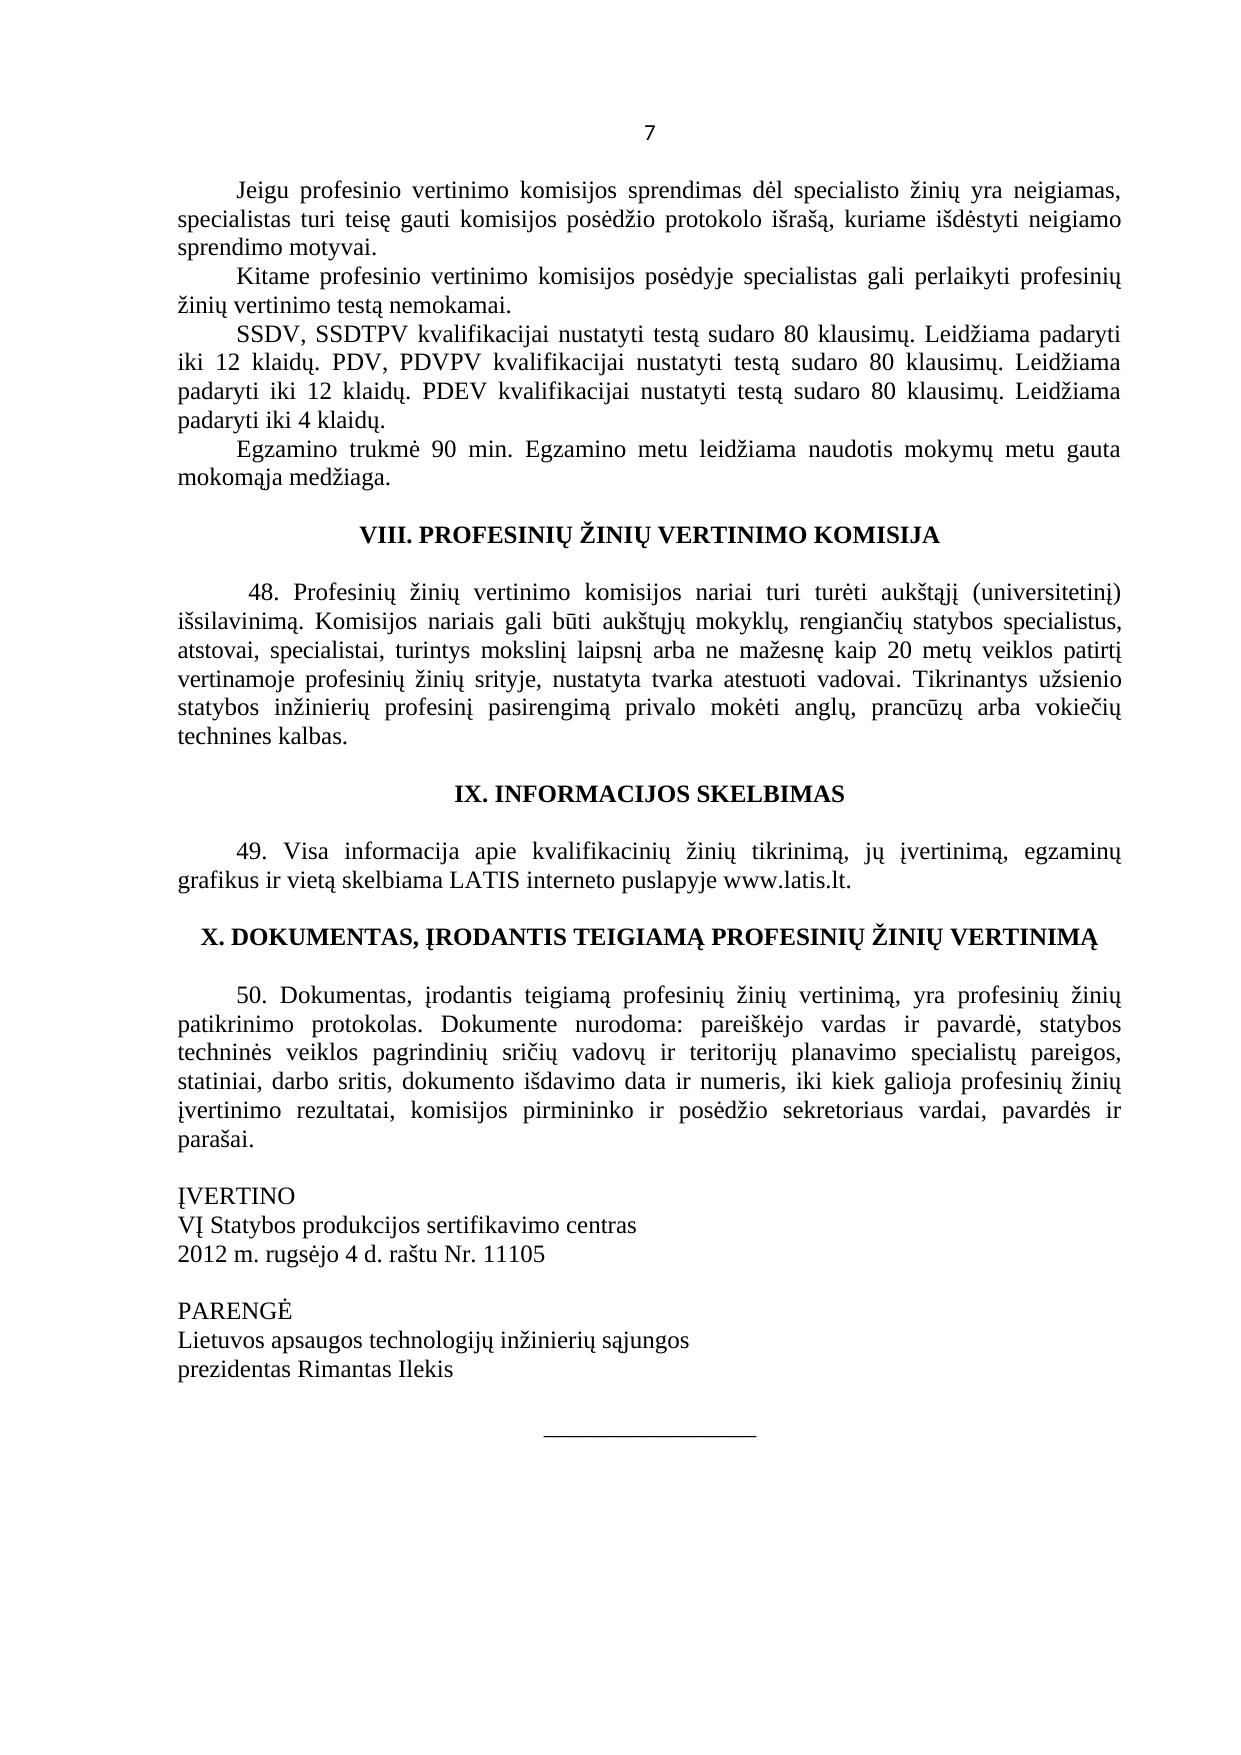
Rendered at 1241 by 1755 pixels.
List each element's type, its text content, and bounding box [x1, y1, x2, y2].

text IX. INFORMACIJOS SKELBIMAS [177, 779, 1122, 807]
text Jeigu profesinio vertinimo komisijos sprendimas dėl specialisto žinių yra neigiamas, specialistas turi teisę gauti komisijos posėdžio protokolo išrašą, kuriame išdėstyti neigiamo sprendimo motyvai. [177, 175, 1122, 261]
text 50. Dokumentas, įrodantis teigiamą profesinių žinių vertinimą, yra profesinių žinių patikrinimo protokolas. Dokumente nurodoma: pareiškėjo vardas ir pavardė, statybos techninės veiklos pagrindinių sričių vadovų ir teritorijų planavimo specialistų pareigos, statiniai, darbo sritis, dokumento išdavimo data ir numeris, iki kiek galioja profesinių žinių įvertinimo rezultatai, komisijos pirmininko ir posėdžio sekretoriaus vardai, pavardės ir parašai. [177, 980, 1122, 1152]
text 48. Profesinių žinių vertinimo komisijos nariai turi turėti aukštąjį (universitetinį) išsilavinimą. Komisijos nariais gali būti aukštųjų mokyklų, rengiančių statybos specialistus, atstovai, specialistai, turintys mokslinį laipsnį arba ne mažesnę kaip 20 metų veiklos patirtį vertinamoje profesinių žinių srityje, nustatyta tvarka atestuoti vadovai. Tikrinantys užsienio statybos inžinierių profesinį pasirengimą privalo mokėti anglų, prancūzų arba vokiečių technines kalbas. [177, 577, 1122, 750]
text _________________ [177, 1411, 1122, 1440]
text Kitame profesinio vertinimo komisijos posėdyje specialistas gali perlaikyti profesinių žinių vertinimo testą nemokamai. [177, 261, 1122, 319]
text 2012 m. rugsėjo 4 d. raštu Nr. 11105 [177, 1239, 1122, 1267]
text Egzamino trukmė 90 min. Egzamino metu leidžiama naudotis mokymų metu gauta mokomąja medžiaga. [177, 434, 1122, 491]
text Lietuvos apsaugos technologijų inžinierių sąjungos [177, 1325, 1122, 1354]
text PARENGĖ [177, 1296, 1122, 1325]
text X. DOKUMENTAS, ĮRODANTIS TEIGIAMĄ PROFESINIŲ ŽINIŲ VERTINIMĄ [177, 922, 1122, 951]
text ĮVERTINO [177, 1181, 1122, 1210]
text VĮ Statybos produkcijos sertifikavimo centras [177, 1210, 1122, 1239]
text VIII. PROFESINIŲ ŽINIŲ VERTINIMO KOMISIJA [177, 520, 1122, 549]
text 49. Visa informacija apie kvalifikacinių žinių tikrinimą, jų įvertinimą, egzaminų grafikus ir vietą skelbiama LATIS interneto puslapyje www.latis.lt. [177, 836, 1122, 894]
text SSDV, SSDTPV kvalifikacijai nustatyti testą sudaro 80 klausimų. Leidžiama padaryti iki 12 klaidų. PDV, PDVPV kvalifikacijai nustatyti testą sudaro 80 klausimų. Leidžiama padaryti iki 12 klaidų. PDEV kvalifikacijai nustatyti testą sudaro 80 klausimų. Leidžiama padaryti iki 4 klaidų. [177, 319, 1122, 434]
text prezidentas Rimantas Ilekis [177, 1354, 1122, 1382]
